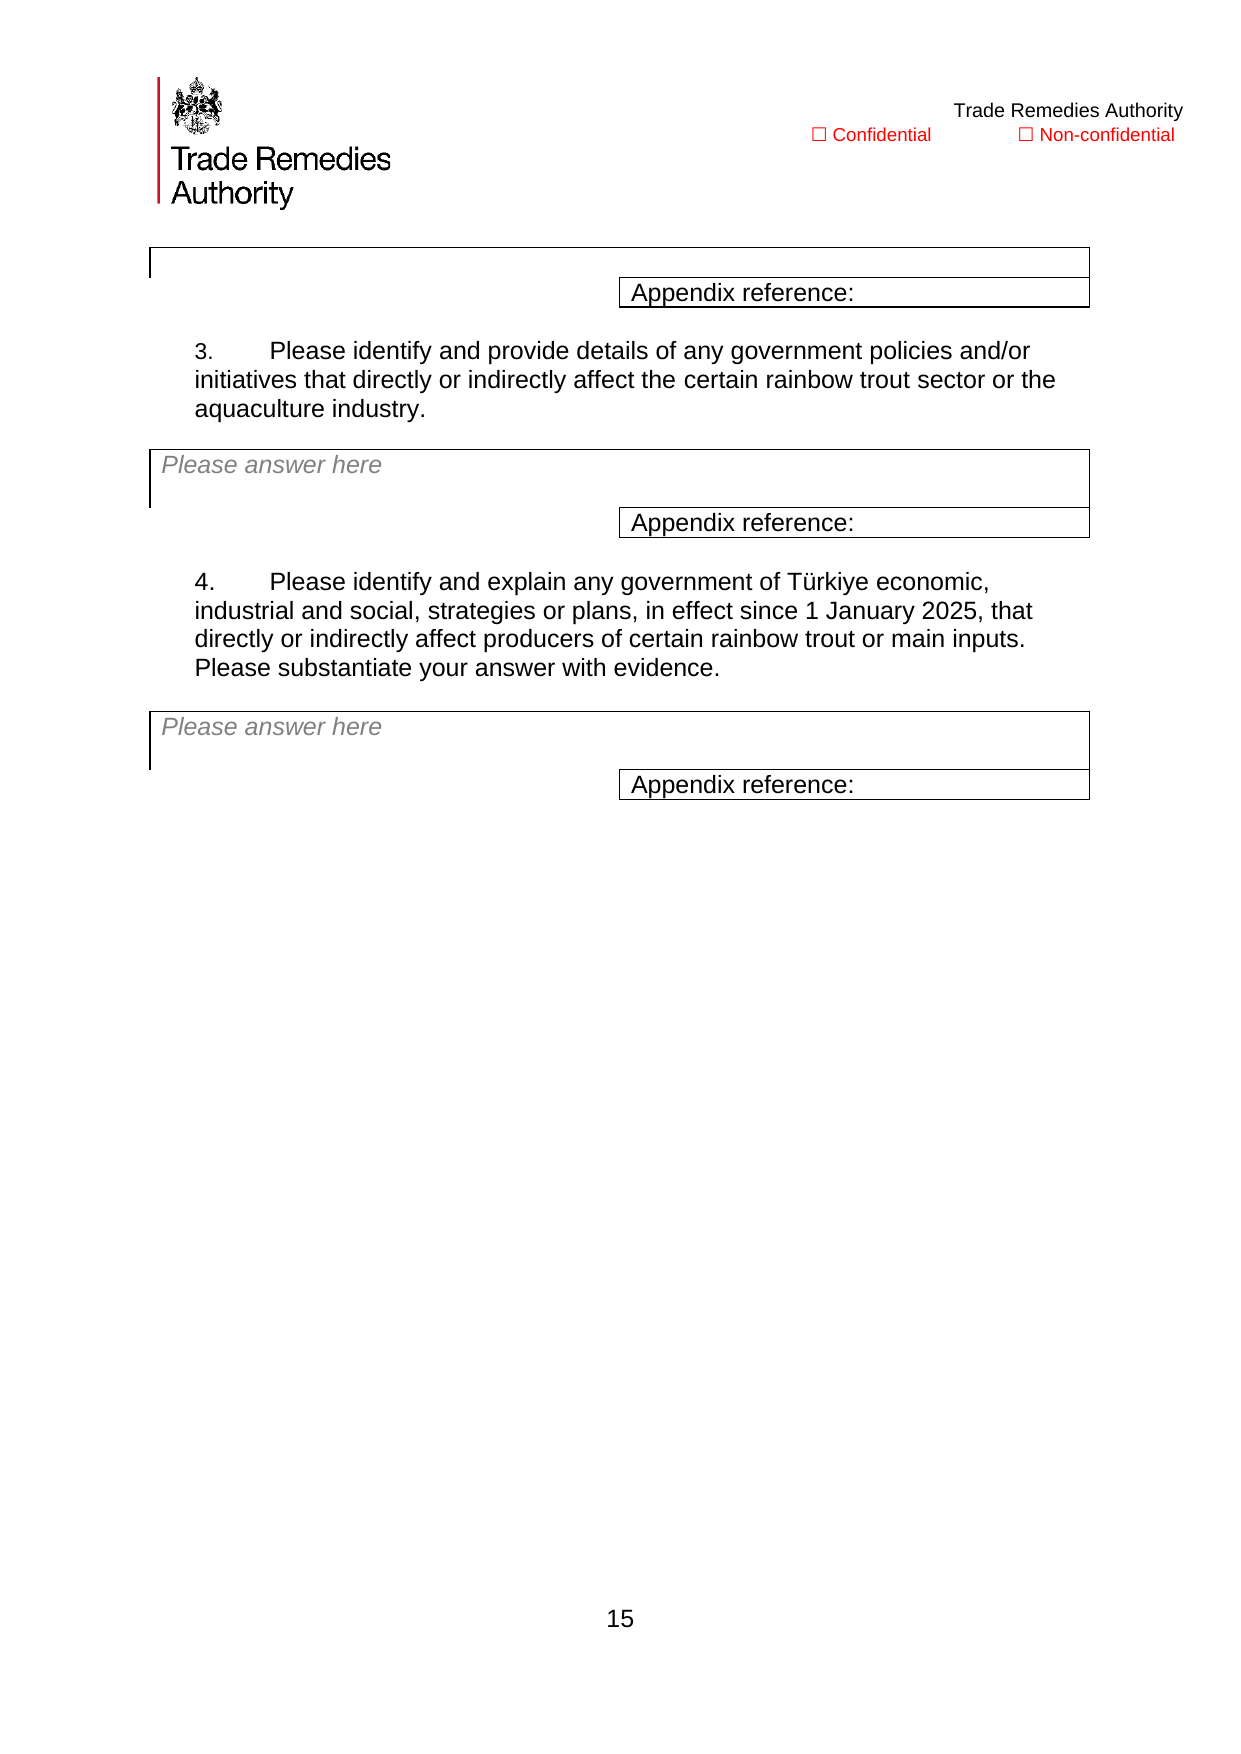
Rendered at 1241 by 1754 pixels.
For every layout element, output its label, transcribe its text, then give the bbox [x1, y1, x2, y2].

table_header [151, 248, 1089, 277]
table_header Please answer here [151, 712, 1089, 769]
table_cell Appendix reference: [620, 508, 1089, 537]
table_cell [150, 278, 619, 306]
table_header Please answer here [151, 450, 1089, 507]
table_cell [150, 508, 619, 537]
list Please identify and provide details of any government policies and/or initiatives that directly or indirectly affect the certain rainbow trout sector or the aquaculture industry. [194, 336, 1090, 422]
table_cell [150, 770, 619, 799]
table_cell Appendix reference: [620, 278, 1089, 306]
table_cell Appendix reference: [620, 770, 1089, 799]
list Please identify and explain any government of Türkiye economic, industrial and social, strategies or plans, in effect since 1 January 2025, that directly or indirectly affect producers of certain rainbow trout or main inputs. Please substantiate your answer with evidence. [194, 567, 1090, 682]
